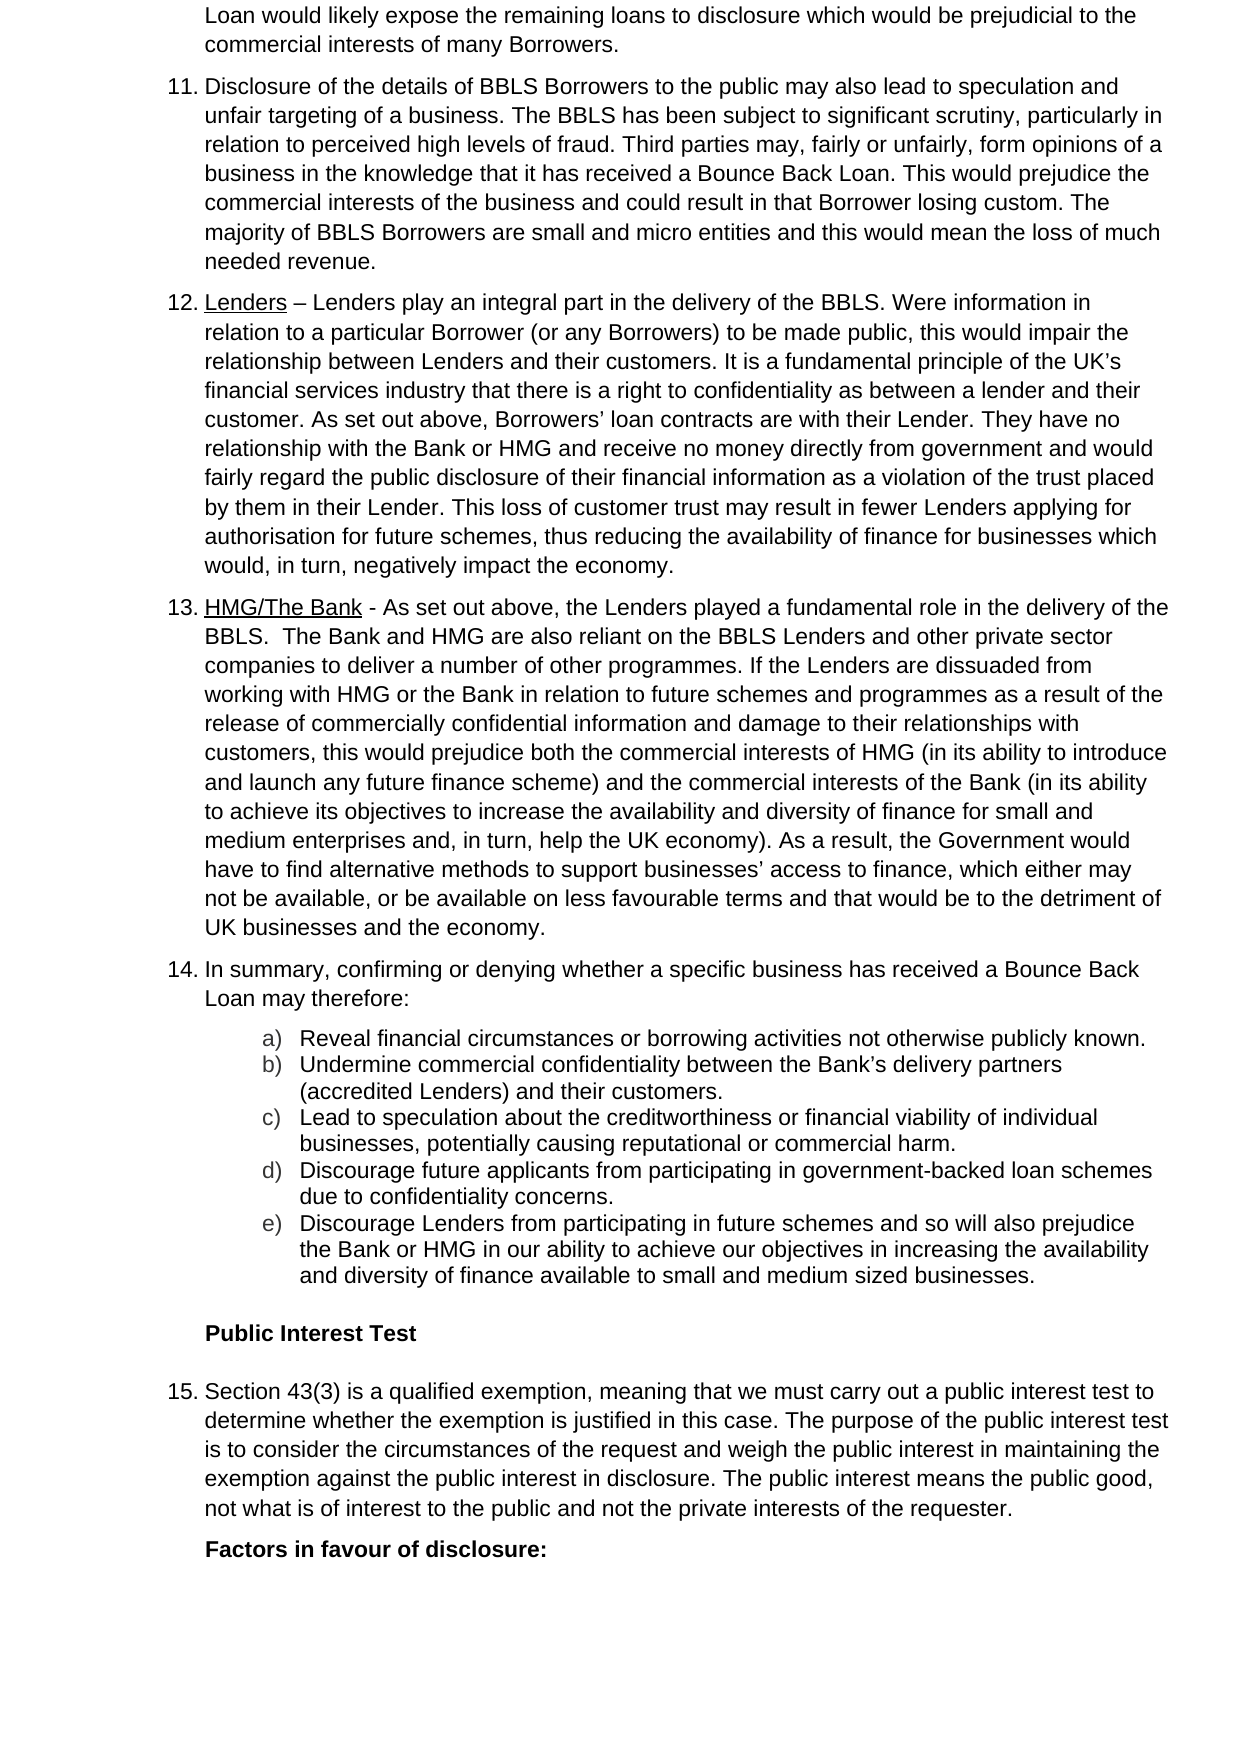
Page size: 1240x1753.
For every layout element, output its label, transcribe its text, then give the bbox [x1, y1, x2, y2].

list Discourage Lenders from participating in future schemes and so will also prejudice the Bank or HMG in our ability to achieve our objectives in increasing the availability and diversity of finance available to small and medium sized businesses. [262, 1209, 1169, 1288]
list Section 43(3) is a qualified exemption, meaning that we must carry out a public interest test to determine whether the exemption is justified in this case. The purpose of the public interest test is to consider the circumstances of the request and weigh the public interest in maintaining the exemption against the public interest in disclosure. The public interest means the public good, not what is of interest to the public and not the private interests of the requester. [167, 1376, 1169, 1522]
list Disclosure of the details of BBLS Borrowers to the public may also lead to speculation and unfair targeting of a business. The BBLS has been subject to significant scrutiny, particularly in relation to perceived high levels of fraud. Third parties may, fairly or unfairly, form opinions of a business in the knowledge that it has received a Bounce Back Loan. This would prejudice the commercial interests of the business and could result in that Borrower losing custom. The majority of BBLS Borrowers are small and micro entities and this would mean the loss of much needed revenue. [167, 71, 1169, 275]
list Lead to speculation about the creditworthiness or financial viability of individual businesses, potentially causing reputational or commercial harm. [262, 1104, 1169, 1157]
list HMG/The Bank - As set out above, the Lenders played a fundamental role in the delivery of the BBLS. The Bank and HMG are also reliant on the BBLS Lenders and other private sector companies to deliver a number of other programmes. If the Lenders are dissuaded from working with HMG or the Bank in relation to future schemes and programmes as a result of the release of commercially confidential information and damage to their relationships with customers, this would prejudice both the commercial interests of HMG (in its ability to introduce and launch any future finance scheme) and the commercial interests of the Bank (in its ability to achieve its objectives to increase the availability and diversity of finance for small and medium enterprises and, in turn, help the UK economy). As a result, the Government would have to find alternative methods to support businesses’ access to finance, which either may not be available, or be available on less favourable terms and that would be to the detriment of UK businesses and the economy. [167, 592, 1169, 942]
list Discourage future applicants from participating in government-backed loan schemes due to confidentiality concerns. [262, 1157, 1169, 1209]
list Factors in favour of disclosure: [205, 1534, 1169, 1563]
list Undermine commercial confidentiality between the Bank’s delivery partners (accredited Lenders) and their customers. [262, 1051, 1169, 1104]
list In summary, confirming or denying whether a specific business has received a Bounce Back Loan may therefore: [167, 954, 1169, 1012]
list Public Interest Test [205, 1318, 1169, 1347]
list Lenders – Lenders play an integral part in the delivery of the BBLS. Were information in relation to a particular Borrower (or any Borrowers) to be made public, this would impair the relationship between Lenders and their customers. It is a fundamental principle of the UK’s financial services industry that there is a right to confidentiality as between a lender and their customer. As set out above, Borrowers’ loan contracts are with their Lender. They have no relationship with the Bank or HMG and receive no money directly from government and would fairly regard the public disclosure of their financial information as a violation of the trust placed by them in their Lender. This loss of customer trust may result in fewer Lenders applying for authorisation for future schemes, thus reducing the availability of finance for businesses which would, in turn, negatively impact the economy. [167, 287, 1169, 579]
list Loan would likely expose the remaining loans to disclosure which would be prejudicial to the commercial interests of many Borrowers. [167, 0, 1169, 58]
list Reveal financial circumstances or borrowing activities not otherwise publicly known. [262, 1025, 1169, 1051]
